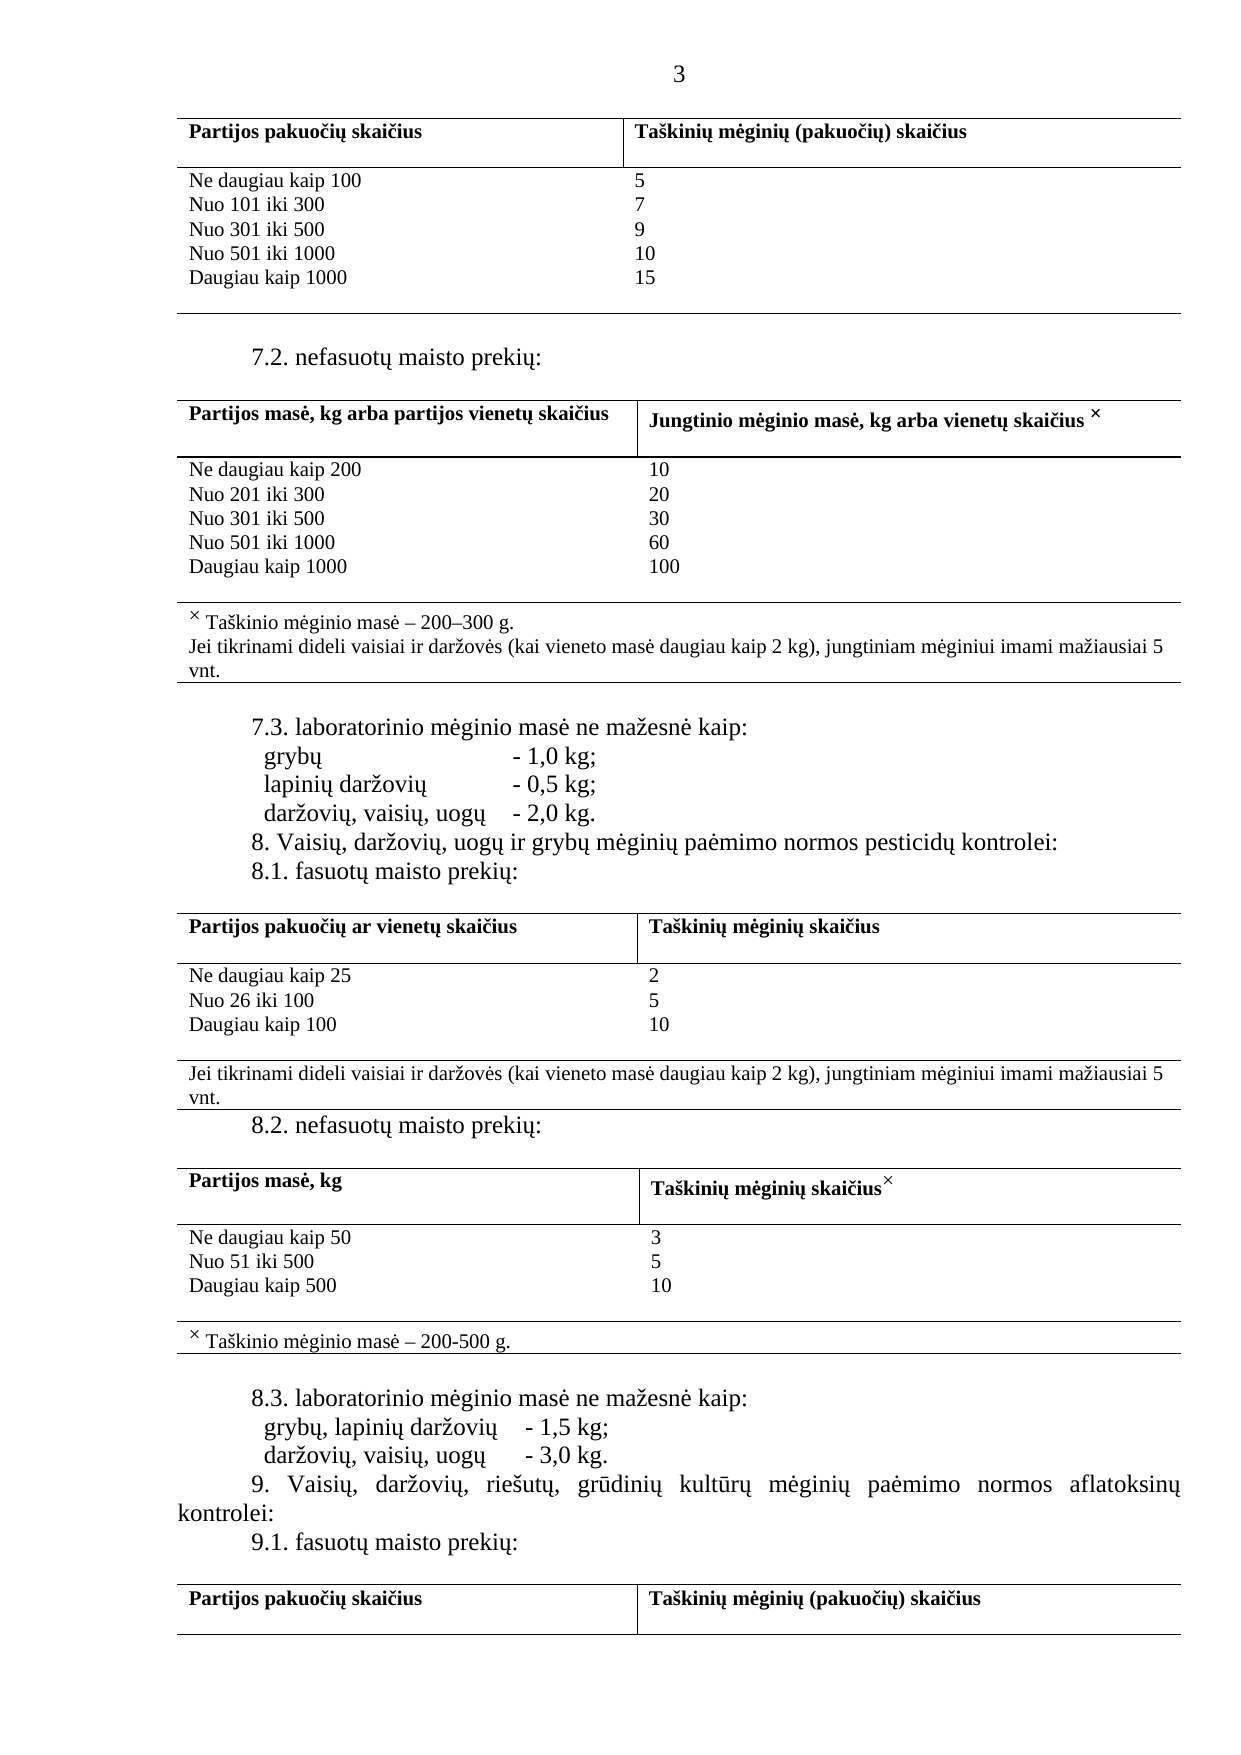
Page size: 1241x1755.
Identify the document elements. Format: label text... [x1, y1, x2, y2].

table_header - 1,5 kg; [514, 1412, 1181, 1441]
table_cell [177, 938, 637, 962]
table_cell [640, 1200, 1181, 1224]
text 8.2. nefasuotų maisto prekių: [177, 1110, 1181, 1139]
table_cell [177, 1036, 637, 1060]
table_cell daržovių, vaisių, uogų [177, 1441, 513, 1469]
table_cell 100 [637, 554, 1181, 578]
table_cell [638, 938, 1181, 962]
table_cell × Taškinio mėginio masė – 200–300 g. Jei tikrinami dideli vaisiai ir daržovės (kai vieneto masė daugiau kaip 2 kg), jungtiniam mėginiui imami mažiausiai 5 vnt. [177, 603, 1181, 682]
table_cell Ne daugiau kaip 25 [177, 964, 637, 987]
table_cell 10 [637, 1012, 1181, 1036]
table_header Partijos pakuočių skaičius [177, 119, 623, 143]
table_cell 2 [637, 964, 1181, 987]
text 8. Vaisių, daržovių, uogų ir grybų mėginių paėmimo normos pesticidų kontrolei: [177, 827, 1181, 856]
table_cell Nuo 301 iki 500 [177, 506, 637, 529]
table_cell [637, 1036, 1181, 1060]
table_cell 60 [637, 530, 1181, 554]
table_cell [177, 578, 637, 602]
text 9. Vaisių, daržovių, riešutų, grūdinių kultūrų mėginių paėmimo normos aflatoksinų kontrolei: [177, 1469, 1181, 1527]
table_header grybų [177, 741, 501, 769]
text 7.3. laboratorinio mėginio masė ne mažesnė kaip: [177, 712, 1181, 741]
table_cell 7 [623, 193, 1181, 216]
text 8.1. fasuotų maisto prekių: [177, 856, 1181, 884]
table_header Partijos masė, kg arba partijos vienetų skaičius [177, 401, 637, 432]
table_cell [177, 143, 623, 167]
table_cell 20 [637, 481, 1181, 506]
table_header Jungtinio mėginio masė, kg arba vienetų skaičius × [638, 401, 1181, 432]
table_cell 5 [639, 1249, 1181, 1273]
table_cell - 3,0 kg. [514, 1441, 1181, 1469]
table_header - 1,0 kg; [501, 741, 1181, 769]
table_cell × Taškinio mėginio masė – 200-500 g. [177, 1322, 1181, 1353]
table_cell Nuo 51 iki 500 [177, 1249, 639, 1273]
table_cell Ne daugiau kaip 200 [177, 458, 637, 481]
table_cell [624, 143, 1181, 167]
table_cell [638, 1610, 1181, 1633]
table_cell Nuo 26 iki 100 [177, 988, 637, 1012]
table_cell [177, 432, 637, 456]
text 9.1. fasuotų maisto prekių: [177, 1527, 1181, 1556]
table_cell Daugiau kaip 1000 [177, 265, 623, 289]
table_header Taškinių mėginių skaičius [638, 914, 1181, 938]
table_cell Daugiau kaip 1000 [177, 554, 637, 578]
table_header grybų, lapinių daržovių [177, 1412, 513, 1441]
table_cell Nuo 301 iki 500 [177, 216, 623, 241]
table_cell 5 [637, 988, 1181, 1012]
text 8.3. laboratorinio mėginio masė ne mažesnė kaip: [177, 1383, 1181, 1412]
table_header Partijos masė, kg [177, 1169, 639, 1200]
table_cell [177, 1200, 639, 1224]
table_cell Nuo 501 iki 1000 [177, 530, 637, 554]
table_header Taškinių mėginių skaičius× [640, 1169, 1181, 1200]
table_cell [177, 289, 623, 313]
table_header Taškinių mėginių (pakuočių) skaičius [624, 119, 1181, 143]
table_cell 5 [623, 168, 1181, 192]
table_cell Jei tikrinami dideli vaisiai ir daržovės (kai vieneto masė daugiau kaip 2 kg), jungtiniam mėginiui imami mažiausiai 5 vnt. [177, 1061, 1181, 1109]
table_cell [177, 1610, 637, 1633]
table_cell Daugiau kaip 100 [177, 1012, 637, 1036]
table_cell [637, 578, 1181, 602]
table_cell Nuo 101 iki 300 [177, 193, 623, 216]
table_cell Ne daugiau kaip 100 [177, 168, 623, 192]
table_cell [623, 289, 1181, 313]
table_cell - 0,5 kg; [501, 770, 1181, 798]
table_cell 10 [639, 1273, 1181, 1297]
table_cell lapinių daržovių [177, 770, 501, 798]
table_cell daržovių, vaisių, uogų [177, 798, 501, 827]
table_cell Nuo 201 iki 300 [177, 481, 637, 506]
table_cell - 2,0 kg. [501, 798, 1181, 827]
text 7.2. nefasuotų maisto prekių: [177, 342, 1181, 371]
table_cell 10 [637, 458, 1181, 481]
table_cell Daugiau kaip 500 [177, 1273, 639, 1297]
table_cell 3 [639, 1225, 1181, 1249]
table_header Taškinių mėginių (pakuočių) skaičius [638, 1585, 1181, 1609]
table_cell 9 [623, 216, 1181, 241]
table_cell 10 [623, 241, 1181, 264]
table_header Partijos pakuočių ar vienetų skaičius [177, 914, 637, 938]
table_cell [639, 1297, 1181, 1321]
table_cell Ne daugiau kaip 50 [177, 1225, 639, 1249]
table_header Partijos pakuočių skaičius [177, 1585, 637, 1609]
table_cell [638, 432, 1181, 456]
table_cell [177, 1297, 639, 1321]
table_cell 15 [623, 265, 1181, 289]
table_cell Nuo 501 iki 1000 [177, 241, 623, 264]
table_cell 30 [637, 506, 1181, 529]
